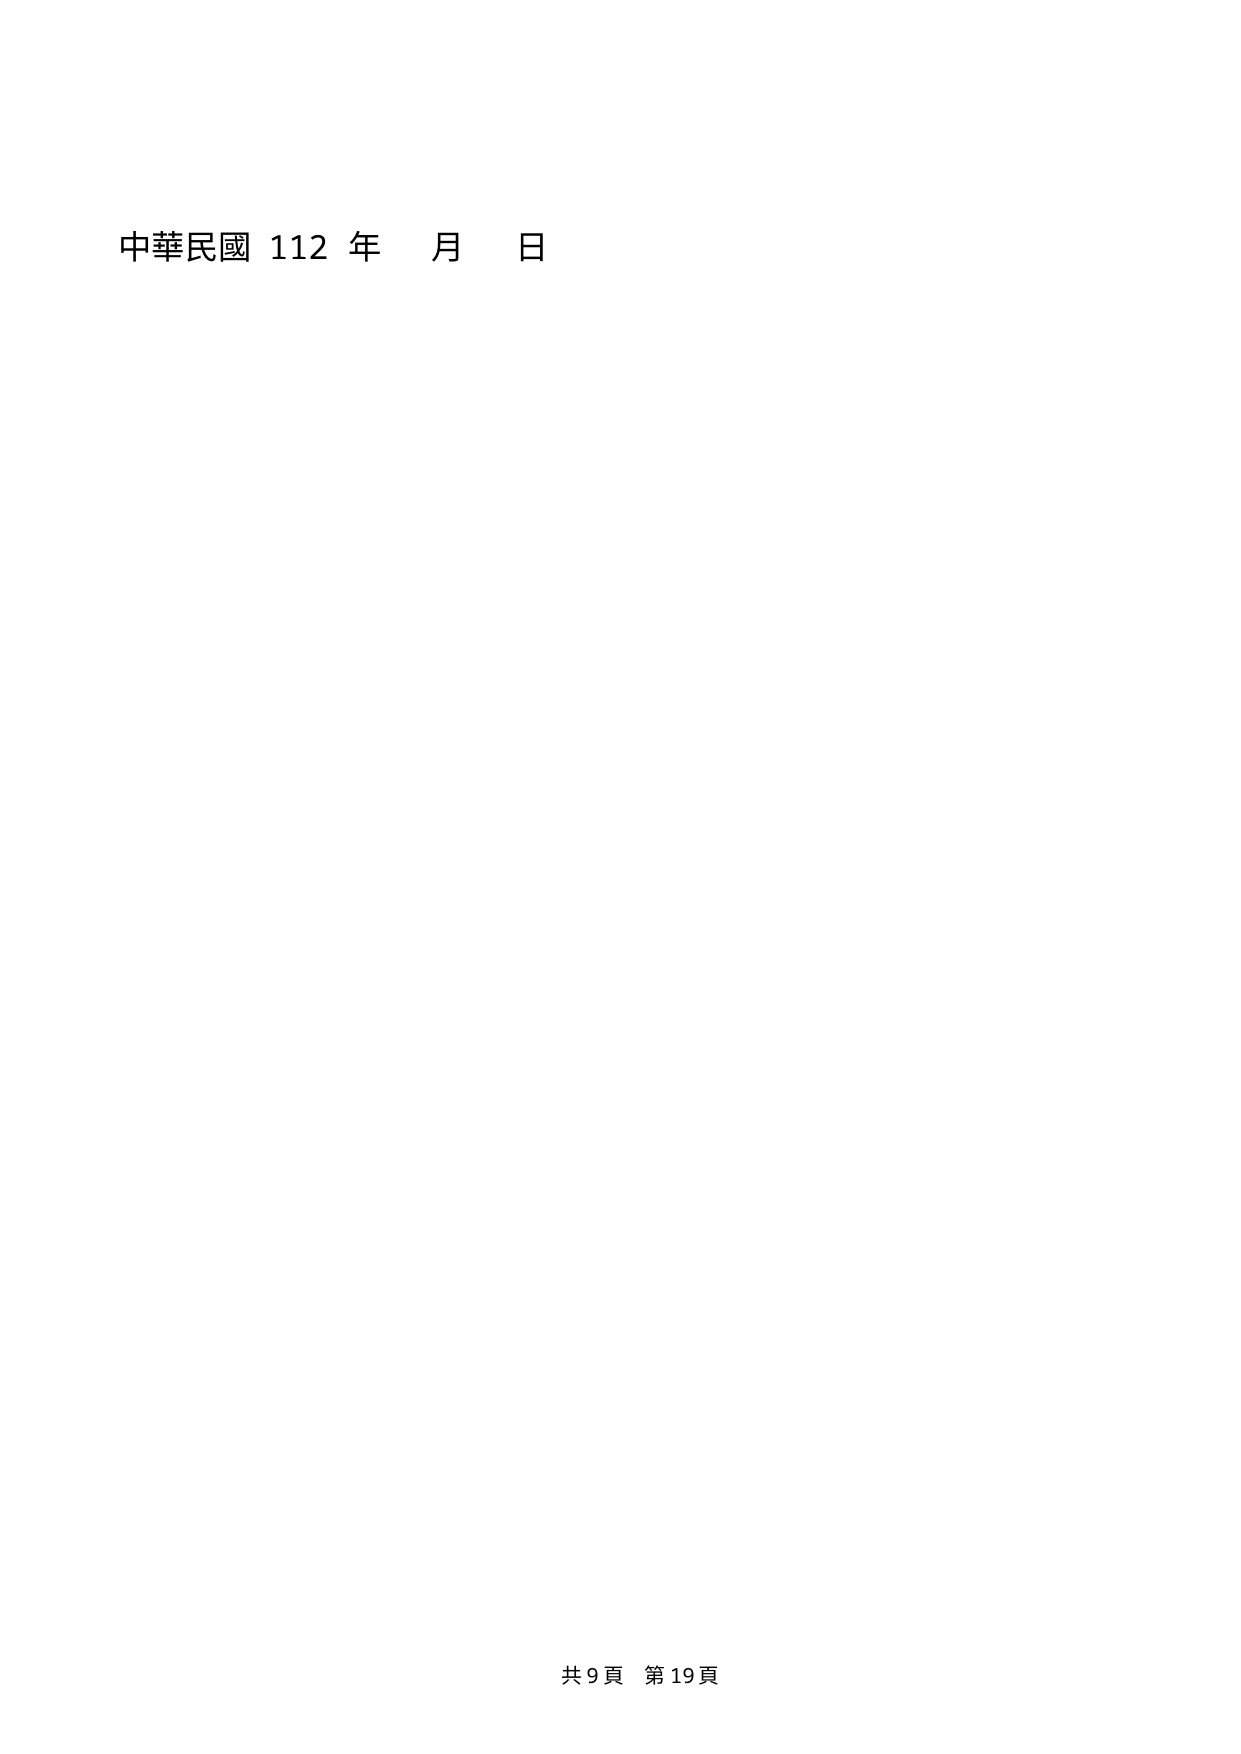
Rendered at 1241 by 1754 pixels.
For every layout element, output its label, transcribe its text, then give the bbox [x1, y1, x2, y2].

text 中華民國 112 年 月 日 [118, 203, 1162, 266]
